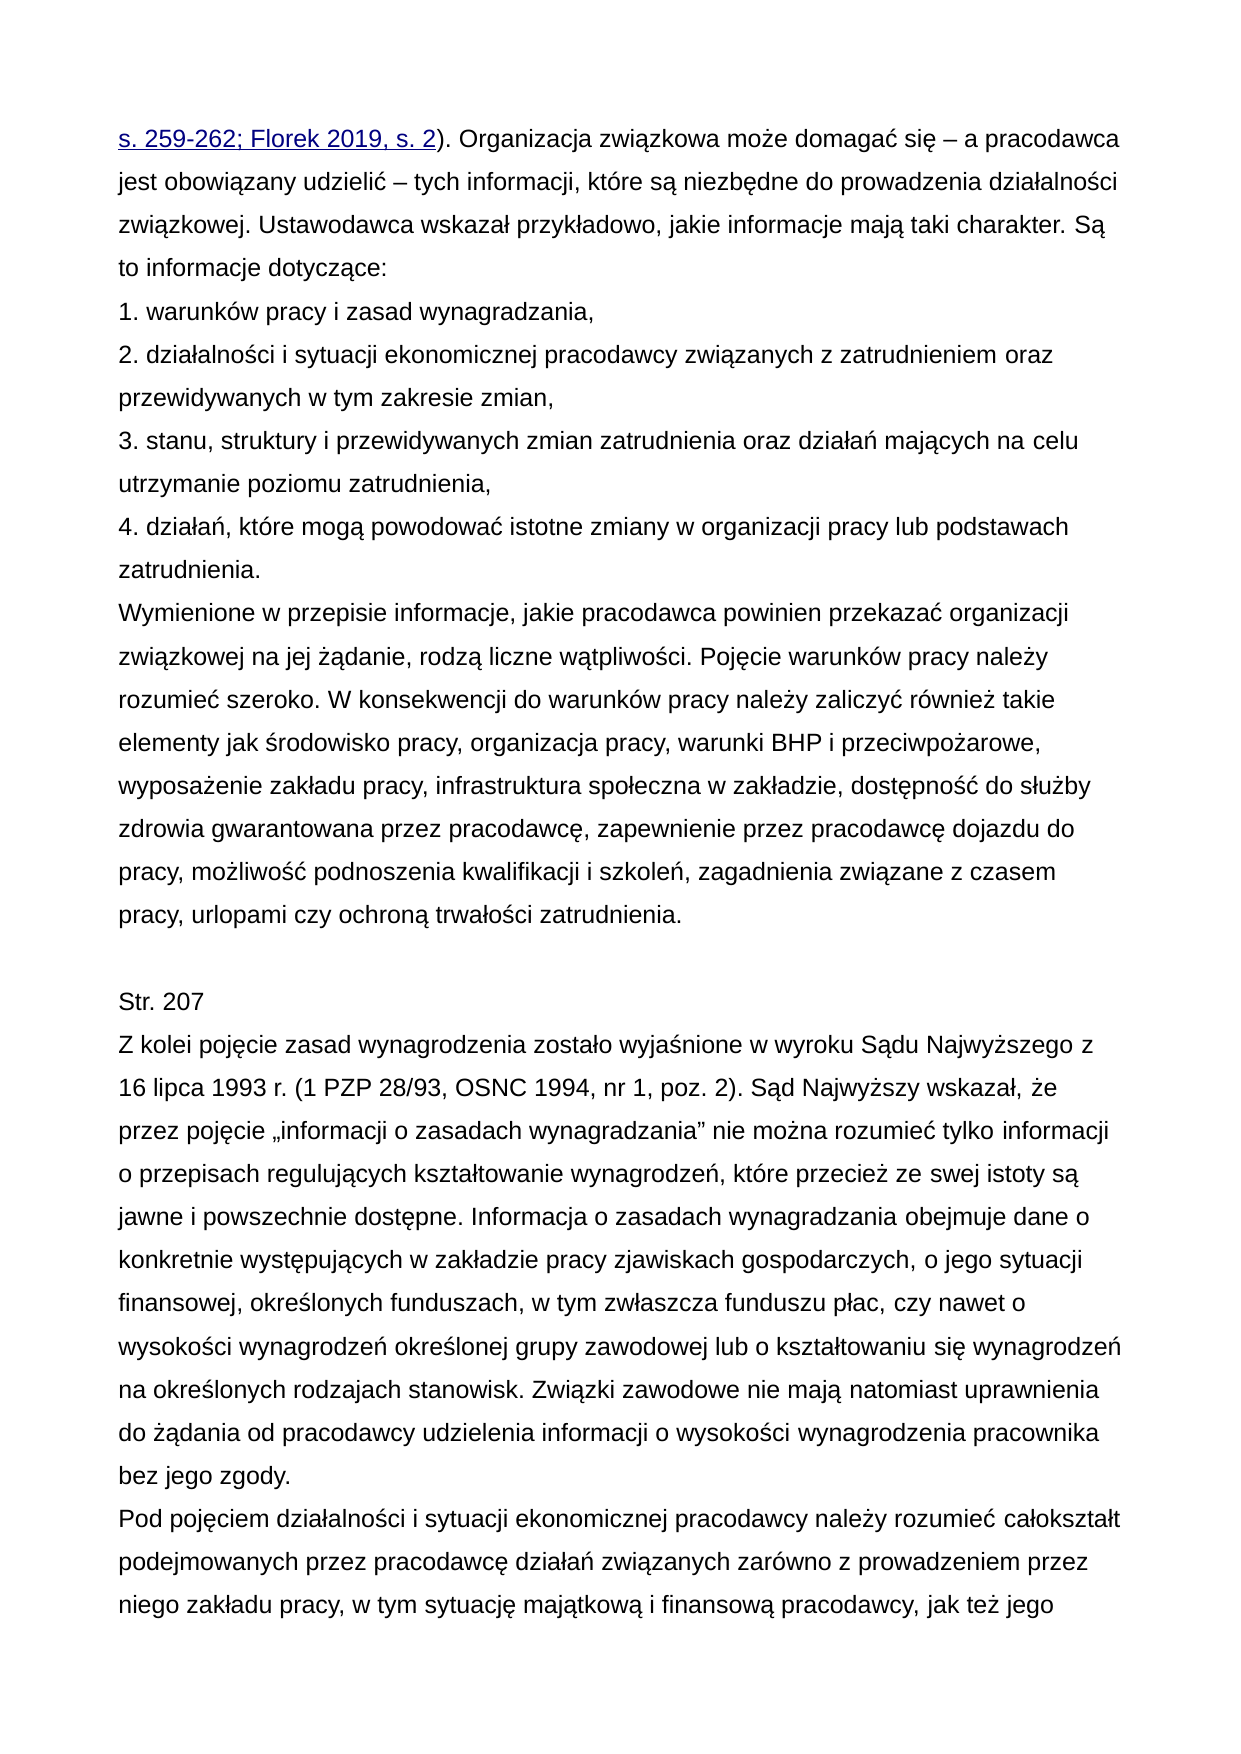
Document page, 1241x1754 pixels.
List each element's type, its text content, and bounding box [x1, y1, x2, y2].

text Wymienione w przepisie informacje, jakie pracodawca powinien przekazać organizacji związkowej na jej żądanie, rodzą liczne wątpliwości. Pojęcie warunków pracy należy rozumieć szeroko. W konsekwencji do warunków pracy należy zaliczyć również takie elementy jak środowisko pracy, organizacja pracy, warunki BHP i przeciwpożarowe, wyposażenie zakładu pracy, infrastruktura społeczna w zakładzie, dostępność do służby zdrowia gwarantowana przez pracodawcę, zapewnienie przez pracodawcę dojazdu do pracy, możliwość podnoszenia kwalifikacji i szkoleń, zagadnienia związane z czasem pracy, urlopami czy ochroną trwałości zatrudnienia. [118, 598, 1122, 929]
text 4. działań, które mogą powodować istotne zmiany w organizacji pracy lub podstawach zatrudnienia. [118, 512, 1122, 584]
text Z kolei pojęcie zasad wynagrodzenia zostało wyjaśnione w wyroku Sądu Najwyższego z 16 lipca 1993 r. (1 PZP 28/93, OSNC 1994, nr 1, poz. 2). Sąd Najwyższy wskazał, że przez pojęcie „informacji o zasadach wynagradzania” nie można rozumieć tylko informacji o przepisach regulujących kształtowanie wynagrodzeń, które przecież ze swej istoty są jawne i powszechnie dostępne. Informacja o zasadach wynagradzania obejmuje dane o konkretnie występujących w zakładzie pracy zjawiskach gospodarczych, o jego sytuacji finansowej, określonych funduszach, w tym zwłaszcza funduszu płac, czy nawet o wysokości wynagrodzeń określonej grupy zawodowej lub o kształtowaniu się wynagrodzeń na określonych rodzajach stanowisk. Związki zawodowe nie mają natomiast uprawnienia do żądania od pracodawcy udzielenia informacji o wysokości wynagrodzenia pracownika bez jego zgody. [118, 1030, 1122, 1490]
text 3. stanu, struktury i przewidywanych zmian zatrudnienia oraz działań mających na celu utrzymanie poziomu zatrudnienia, [118, 426, 1122, 498]
text Str. 207 [118, 987, 1122, 1015]
text s. 259-262; Florek 2019, s. 2). Organizacja związkowa może domagać się – a pracodawca jest obowiązany udzielić – tych informacji, które są niezbędne do prowadzenia działalności związkowej. Ustawodawca wskazał przykładowo, jakie informacje mają taki charakter. Są to informacje dotyczące: [118, 124, 1122, 282]
text 1. warunków pracy i zasad wynagradzania, [118, 297, 1122, 325]
text Pod pojęciem działalności i sytuacji ekonomicznej pracodawcy należy rozumieć całokształt podejmowanych przez pracodawcę działań związanych zarówno z prowadzeniem przez niego zakładu pracy, w tym sytuację majątkową i finansową pracodawcy, jak też jego [118, 1504, 1122, 1619]
text 2. działalności i sytuacji ekonomicznej pracodawcy związanych z zatrudnieniem oraz przewidywanych w tym zakresie zmian, [118, 340, 1122, 412]
